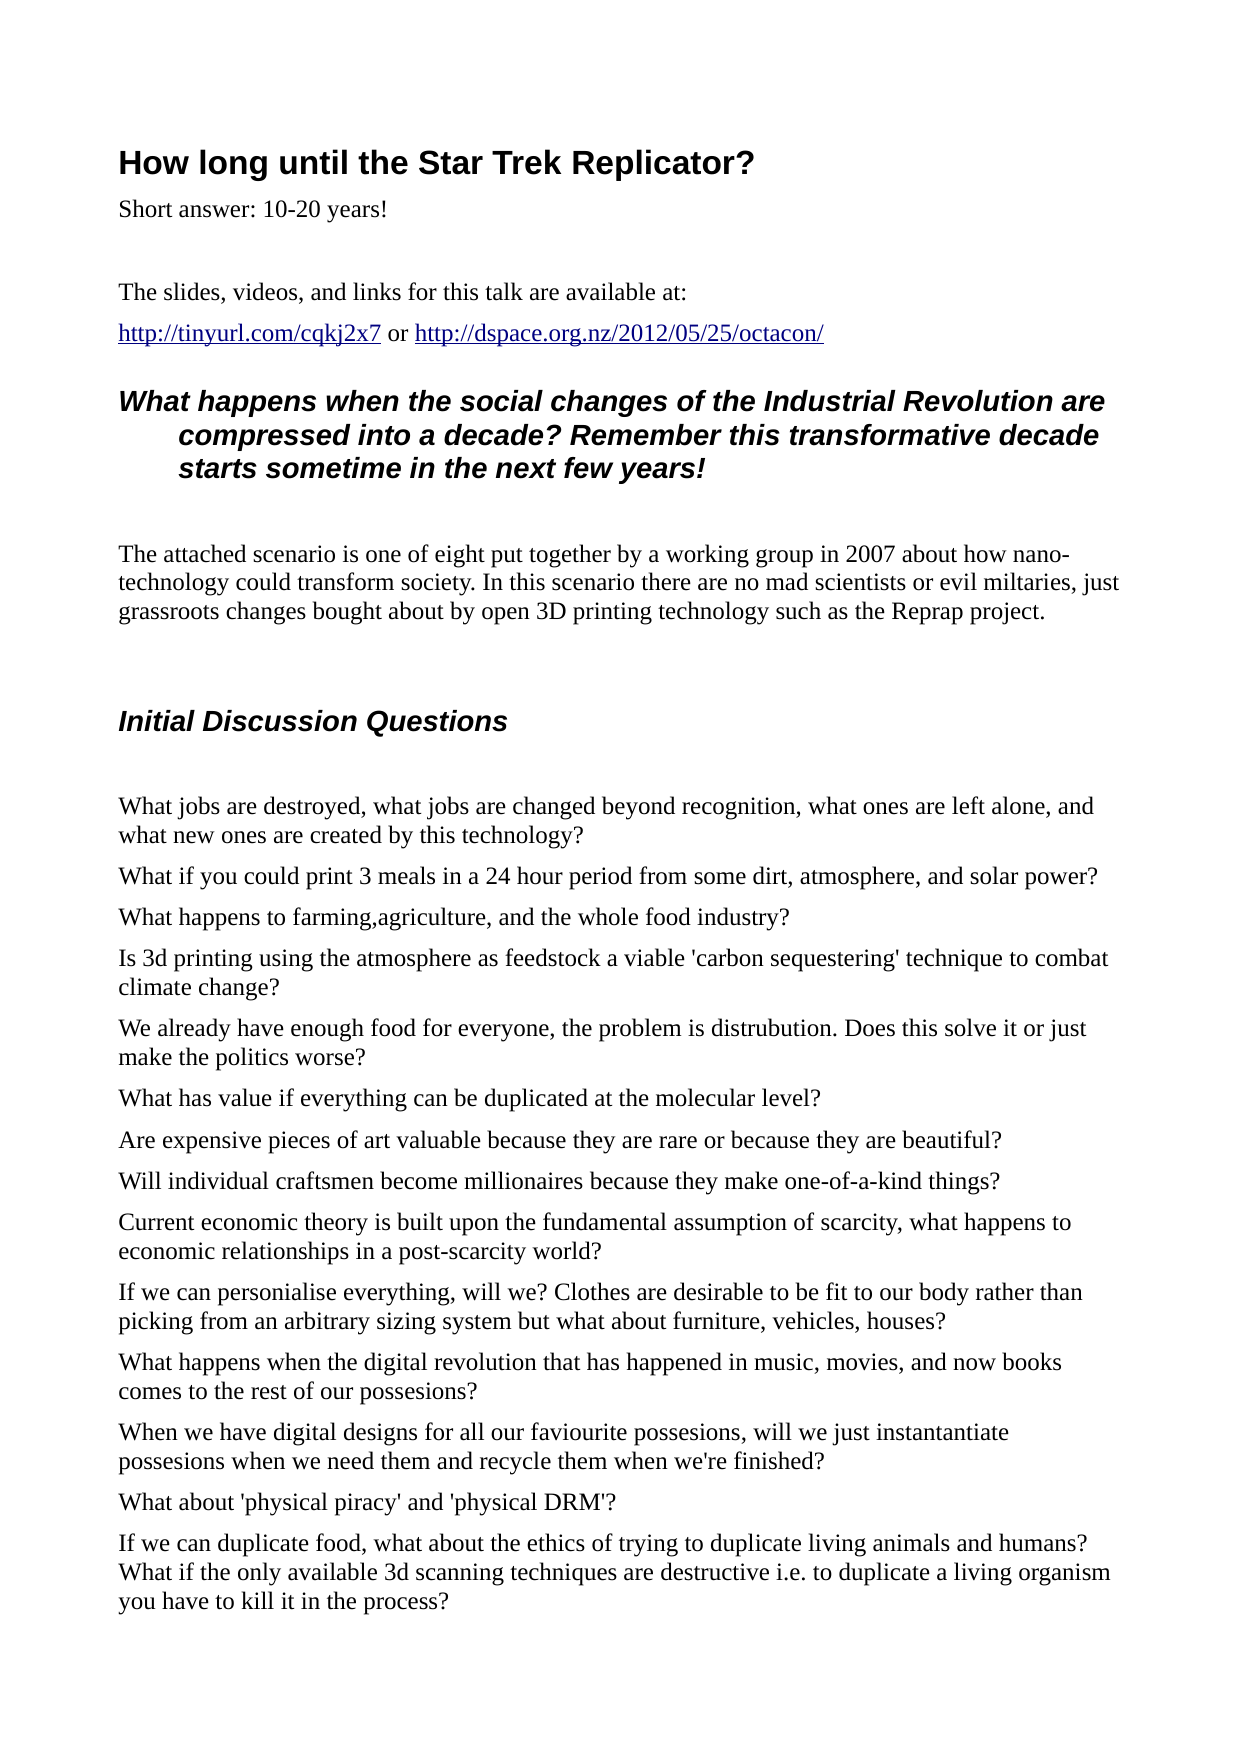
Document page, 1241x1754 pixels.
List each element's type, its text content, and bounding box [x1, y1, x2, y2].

text What about 'physical piracy' and 'physical DRM'? [118, 1487, 1122, 1516]
text The attached scenario is one of eight put together by a working group in 2007 about how nano-technology could transform society. In this scenario there are no mad scientists or evil miltaries, just grassroots changes bought about by open 3D printing technology such as the Reprap project. [118, 539, 1122, 625]
text What happens when the digital revolution that has happened in music, movies, and now books comes to the rest of our possesions? [118, 1347, 1122, 1405]
text http://tinyurl.com/cqkj2x7 or http://dspace.org.nz/2012/05/25/octacon/ [118, 318, 1122, 347]
text We already have enough food for everyone, the problem is distrubution. Does this solve it or just make the politics worse? [118, 1013, 1122, 1071]
text What jobs are destroyed, what jobs are changed beyond recognition, what ones are left alone, and what new ones are created by this technology? [118, 791, 1122, 848]
subtitle What happens when the social changes of the Industrial Revolution are compressed into a decade? Remember this transformative decade starts sometime in the next few years! [118, 384, 1122, 485]
text What if you could print 3 meals in a 24 hour period from some dirt, atmosphere, and solar power? [118, 861, 1122, 890]
text Short answer: 10-20 years! [118, 194, 1122, 223]
text Will individual craftsmen become millionaires because they make one-of-a-kind things? [118, 1166, 1122, 1195]
text If we can personialise everything, will we? Clothes are desirable to be fit to our body rather than picking from an arbitrary sizing system but what about furniture, vehicles, houses? [118, 1277, 1122, 1335]
text What happens to farming,agriculture, and the whole food industry? [118, 902, 1122, 931]
text When we have digital designs for all our faviourite possesions, will we just instantantiate possesions when we need them and recycle them when we're finished? [118, 1417, 1122, 1475]
text What has value if everything can be duplicated at the molecular level? [118, 1083, 1122, 1112]
text The slides, videos, and links for this talk are available at: [118, 277, 1122, 306]
text Are expensive pieces of art valuable because they are rare or because they are beautiful? [118, 1125, 1122, 1153]
text Is 3d printing using the atmosphere as feedstock a viable 'carbon sequestering' technique to combat climate change? [118, 943, 1122, 1001]
subtitle Initial Discussion Questions [118, 704, 1122, 737]
subtitle How long until the Star Trek Replicator? [118, 143, 1122, 182]
text If we can duplicate food, what about the ethics of trying to duplicate living animals and humans? What if the only available 3d scanning techniques are destructive i.e. to duplicate a living organism you have to kill it in the process? [118, 1528, 1122, 1615]
text Current economic theory is built upon the fundamental assumption of scarcity, what happens to economic relationships in a post-scarcity world? [118, 1207, 1122, 1265]
